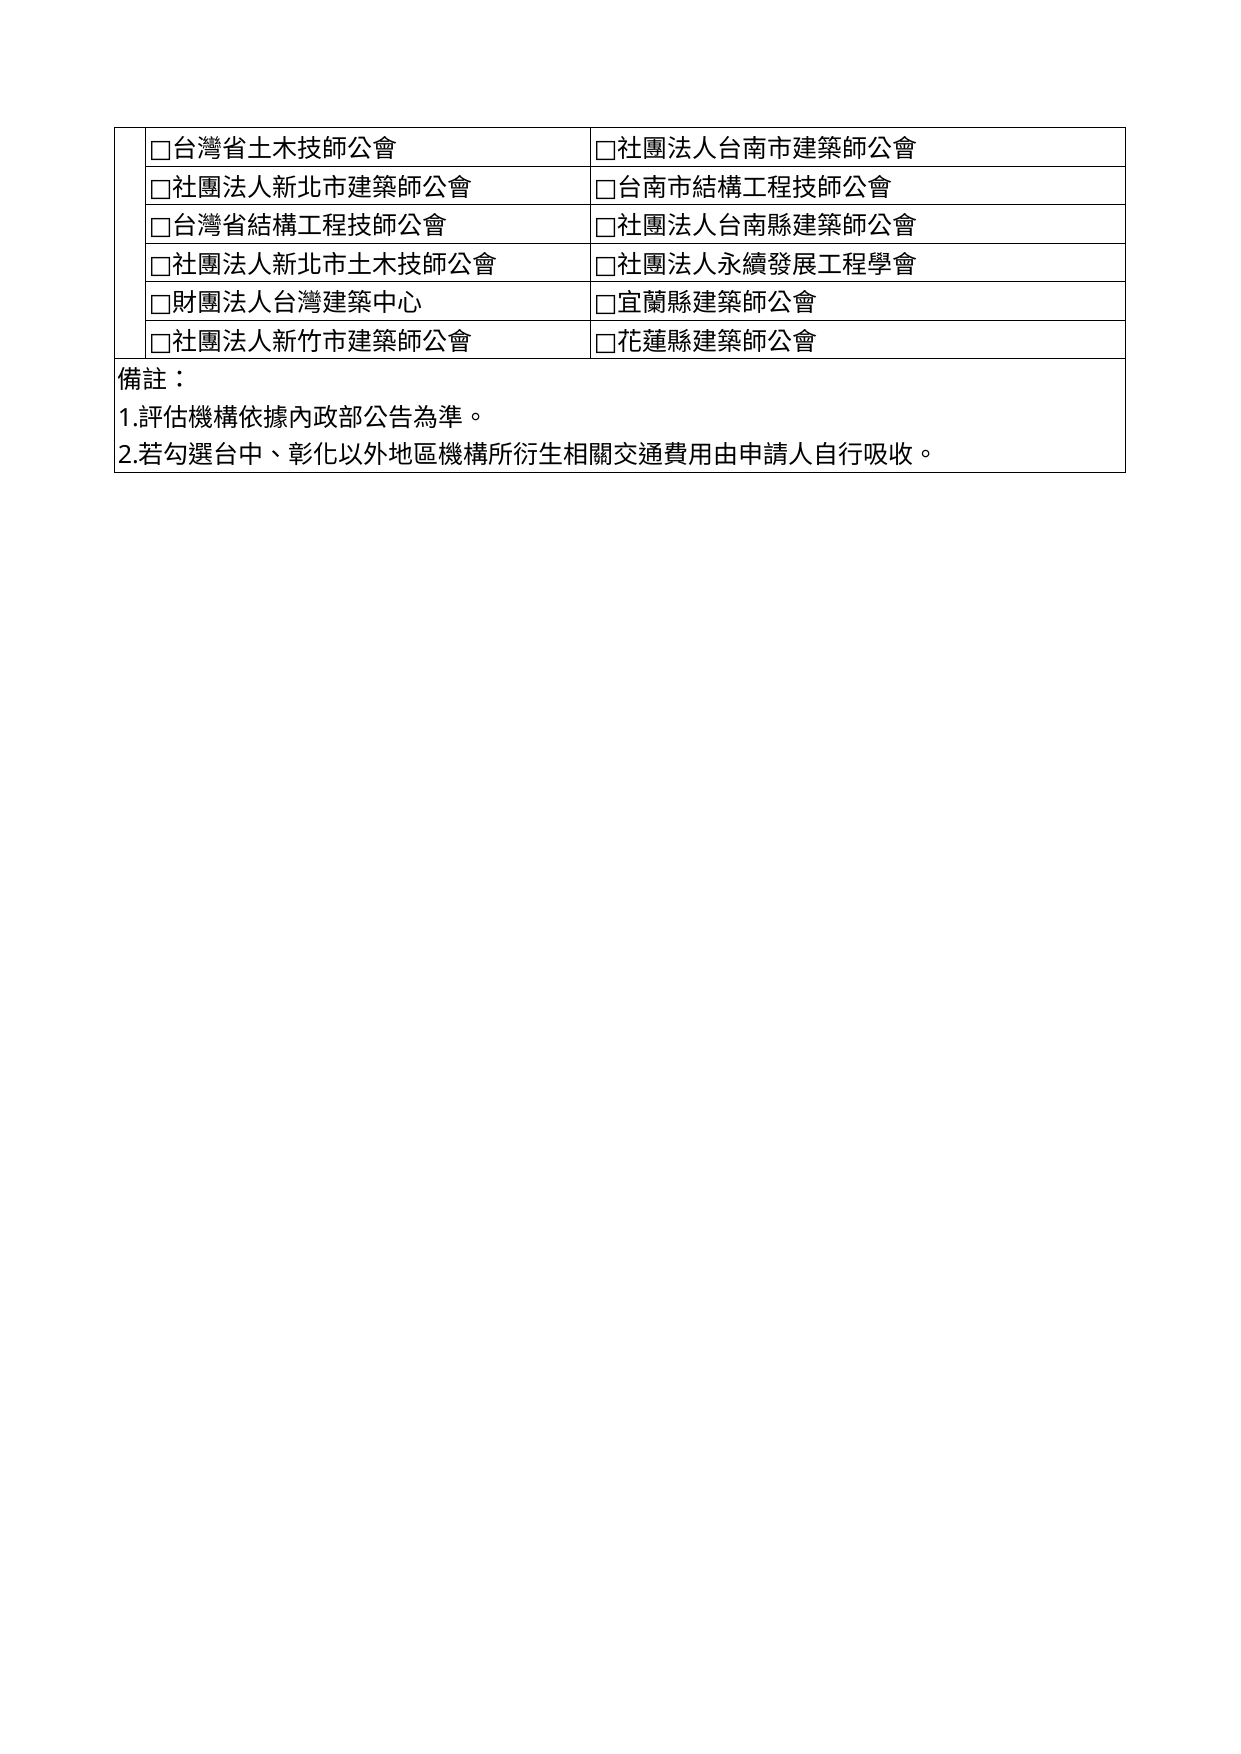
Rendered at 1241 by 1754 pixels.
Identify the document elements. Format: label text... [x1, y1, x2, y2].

table_cell □社團法人新北市土木技師公會 [146, 244, 590, 281]
table_cell □社團法人新竹市建築師公會 [146, 321, 590, 358]
table_cell □財團法人台灣建築中心 [146, 282, 590, 320]
table_cell □花蓮縣建築師公會 [591, 321, 1125, 358]
table_cell 備註： 1.評估機構依據內政部公告為準。 2.若勾選台中、彰化以外地區機構所衍生相關交通費用由申請人自行吸收。 [115, 359, 1125, 472]
table_cell □宜蘭縣建築師公會 [591, 282, 1125, 320]
table_cell □台灣省結構工程技師公會 [146, 205, 590, 243]
table_cell □社團法人台南縣建築師公會 [591, 205, 1125, 243]
table_cell □社團法人台南市建築師公會 [591, 128, 1125, 166]
table_cell □社團法人永續發展工程學會 [591, 244, 1125, 281]
table_cell □社團法人新北市建築師公會 [146, 167, 590, 204]
table_cell □台南市結構工程技師公會 [591, 167, 1125, 204]
table_cell [115, 128, 145, 358]
table_cell □台灣省土木技師公會 [146, 128, 590, 166]
